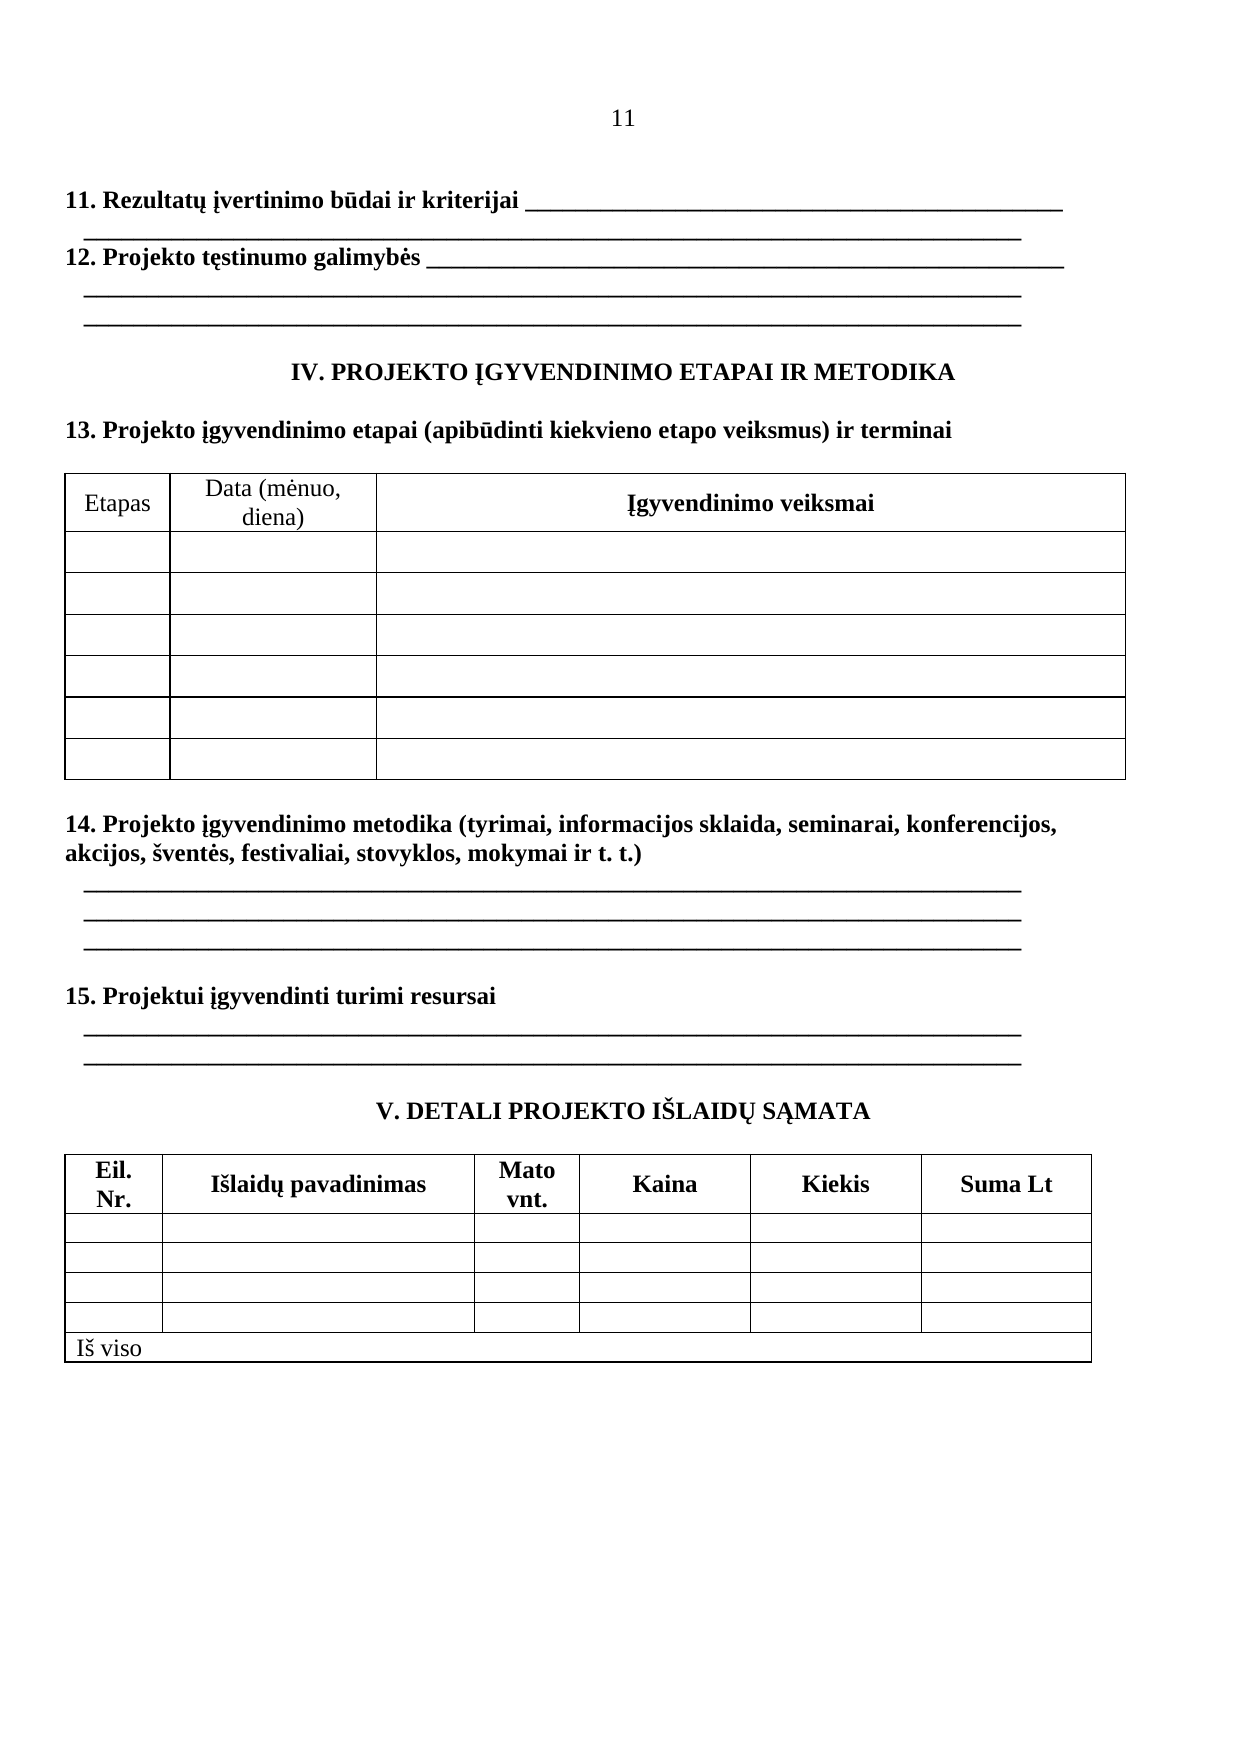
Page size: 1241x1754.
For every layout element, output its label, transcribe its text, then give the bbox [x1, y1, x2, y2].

table_cell [377, 532, 1125, 572]
table_header Mato vnt. [475, 1155, 579, 1212]
table_cell [922, 1303, 1091, 1332]
table_header Data (mėnuo, diena) [171, 474, 376, 531]
table_cell [171, 615, 376, 655]
text ___________________________________________________________________________ [65, 300, 1181, 329]
text 11. Rezultatų įvertinimo būdai ir kriterijai ___________________________________________ [65, 185, 1181, 214]
table_cell [163, 1243, 474, 1272]
table_cell [580, 1273, 750, 1302]
table_cell [163, 1214, 474, 1242]
table_cell [475, 1243, 579, 1272]
text ___________________________________________________________________________ [65, 1039, 1181, 1068]
table_cell [66, 1214, 162, 1242]
table_cell [751, 1243, 921, 1272]
table_cell [66, 615, 169, 655]
table_cell [171, 656, 376, 696]
table_cell [580, 1214, 750, 1242]
table_cell [475, 1273, 579, 1302]
table_cell [66, 656, 169, 696]
text 14. Projekto įgyvendinimo metodika (tyrimai, informacijos sklaida, seminarai, konferencijos, [65, 809, 1181, 838]
text IV. PROJEKTO ĮGYVENDINIMO ETAPAI IR METODIKA [65, 357, 1181, 386]
text ___________________________________________________________________________ [65, 924, 1181, 953]
table_header Įgyvendinimo veiksmai [377, 474, 1125, 531]
table_cell [751, 1273, 921, 1302]
table_cell [922, 1273, 1091, 1302]
table_header Kiekis [751, 1155, 921, 1212]
text 13. Projekto įgyvendinimo etapai (apibūdinti kiekvieno etapo veiksmus) ir terminai [65, 415, 1181, 444]
table_cell [475, 1214, 579, 1242]
table_cell [377, 656, 1125, 696]
table_cell [66, 532, 169, 572]
table_cell [66, 1243, 162, 1272]
text 15. Projektui įgyvendinti turimi resursai [65, 981, 1181, 1010]
table_cell [66, 1273, 162, 1302]
text akcijos, šventės, festivaliai, stovyklos, mokymai ir t. t.) [65, 838, 1181, 866]
table_header Etapas [66, 474, 169, 531]
table_cell [580, 1303, 750, 1332]
table_cell [751, 1214, 921, 1242]
text V. DETALI PROJEKTO IŠLAIDŲ SĄMATA [65, 1096, 1181, 1125]
table_cell [377, 573, 1125, 614]
table_cell [171, 573, 376, 614]
table_header Eil. Nr. [66, 1155, 162, 1212]
table_cell [163, 1303, 474, 1332]
text ___________________________________________________________________________ [65, 271, 1181, 300]
table_cell [580, 1243, 750, 1272]
text ___________________________________________________________________________ [65, 866, 1181, 895]
table_cell [66, 1303, 162, 1332]
table_header Išlaidų pavadinimas [163, 1155, 474, 1212]
text 12. Projekto tęstinumo galimybės ___________________________________________________ [65, 242, 1181, 271]
text ___________________________________________________________________________ [65, 1010, 1181, 1039]
table_cell [171, 698, 376, 738]
table_cell [171, 532, 376, 572]
table_cell [66, 698, 169, 738]
table_cell [66, 739, 169, 779]
table_header Suma Lt [922, 1155, 1091, 1212]
table_header Kaina [580, 1155, 750, 1212]
table_cell [163, 1273, 474, 1302]
table_cell [922, 1243, 1091, 1272]
table_cell [171, 739, 376, 779]
table_cell [377, 698, 1125, 738]
table_cell [66, 573, 169, 614]
table_cell Iš viso [66, 1333, 1091, 1361]
table_cell [377, 615, 1125, 655]
text ___________________________________________________________________________ [65, 895, 1181, 924]
table_cell [475, 1303, 579, 1332]
text ___________________________________________________________________________ [65, 214, 1181, 242]
table_cell [751, 1303, 921, 1332]
table_cell [377, 739, 1125, 779]
table_cell [922, 1214, 1091, 1242]
